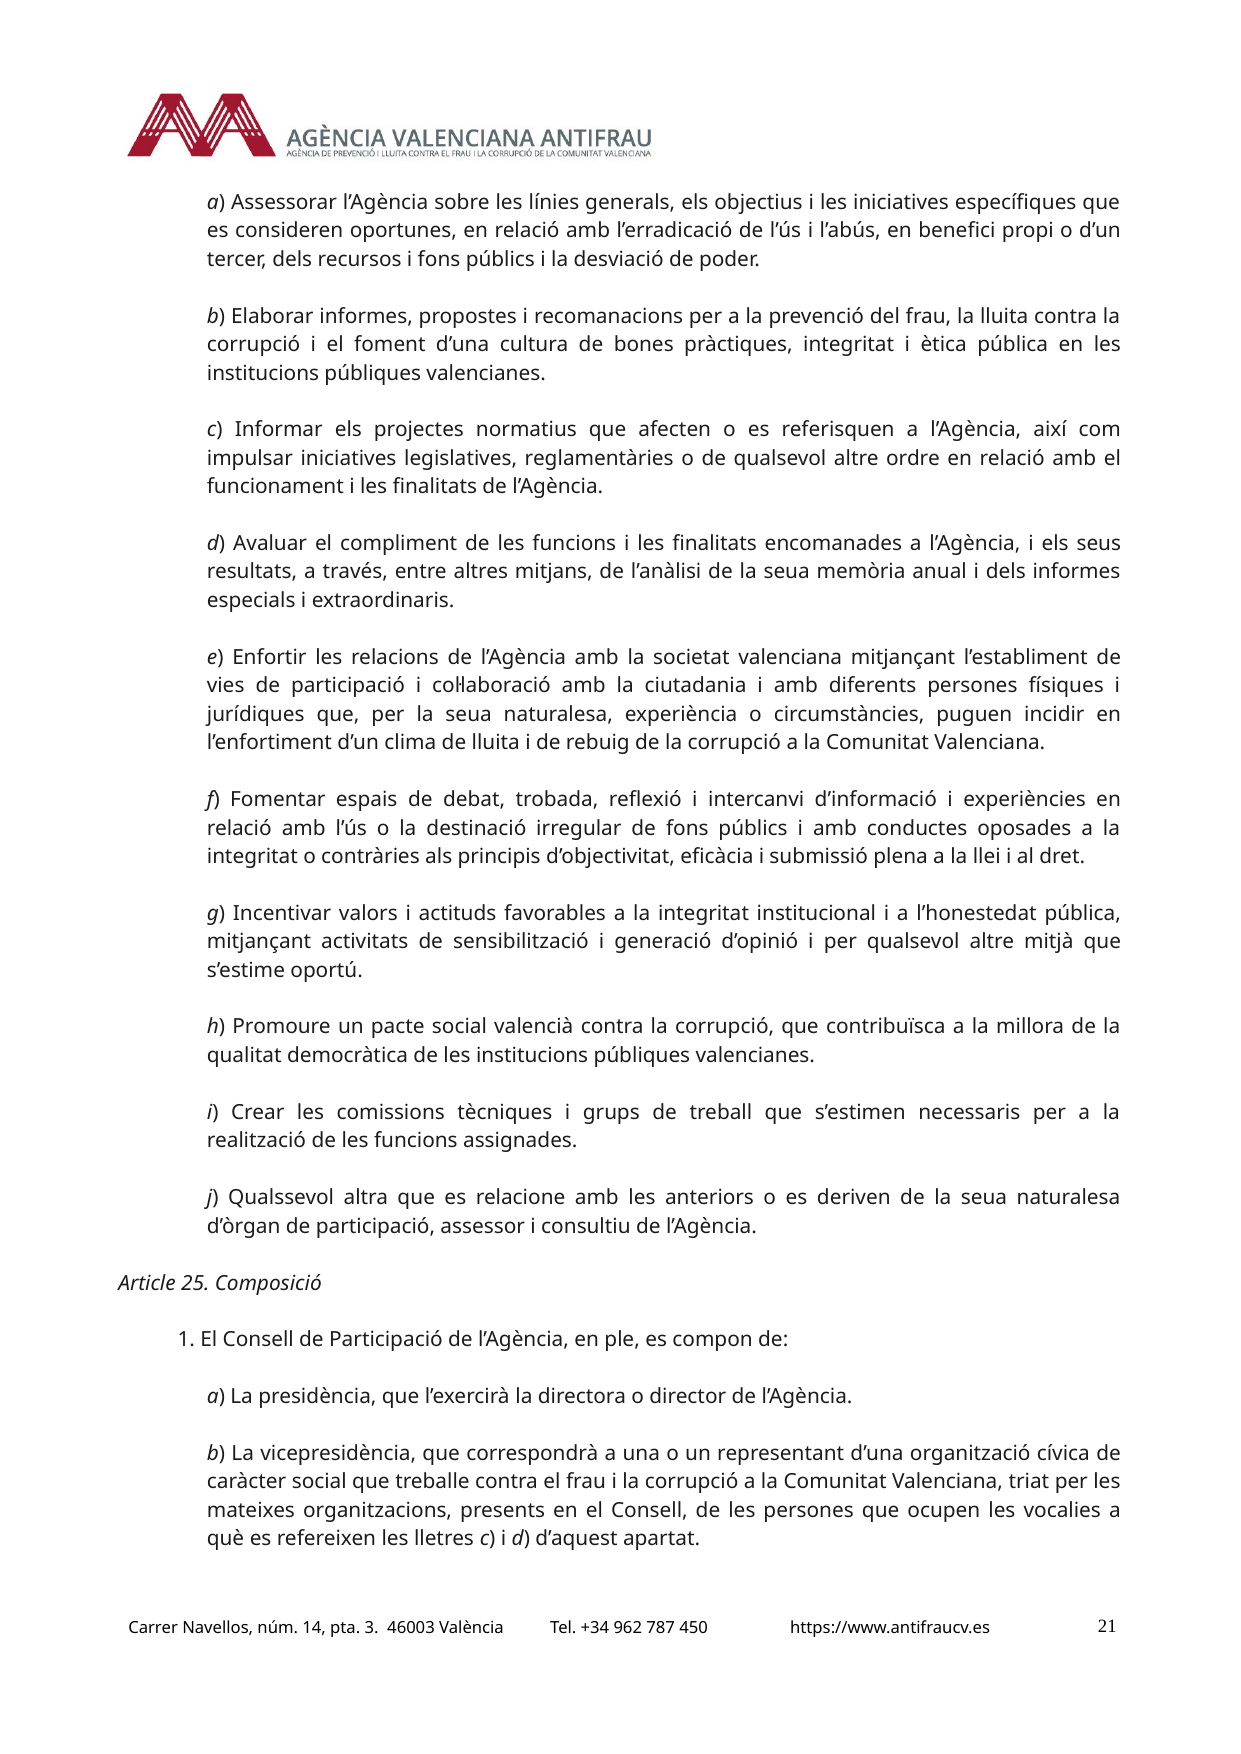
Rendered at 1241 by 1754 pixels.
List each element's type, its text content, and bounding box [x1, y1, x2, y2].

picture [122, 81, 655, 166]
text a) La presidència, que l’exercirà la directora o director de l’Agència. [207, 1381, 1122, 1410]
text a) Assessorar l’Agència sobre les línies generals, els objectius i les iniciatives específiques que es consideren oportunes, en relació amb l’erradicació de l’ús i l’abús, en benefici propi o d’un tercer, dels recursos i fons públics i la desviació de poder. [207, 187, 1122, 272]
text j) Qualssevol altra que es relacione amb les anteriors o es deriven de la seua naturalesa d’òrgan de participació, assessor i consultiu de l’Agència. [207, 1182, 1122, 1239]
text b) La vicepresidència, que correspondrà a una o un representant d’una organització cívica de caràcter social que treballe contra el frau i la corrupció a la Comunitat Valenciana, triat per les mateixes organitzacions, presents en el Consell, de les persones que ocupen les vocalies a què es refereixen les lletres c) i d) d’aquest apartat. [207, 1438, 1122, 1552]
text b) Elaborar informes, propostes i recomanacions per a la prevenció del frau, la lluita contra la corrupció i el foment d’una cultura de bones pràctiques, integritat i ètica pública en les institucions públiques valencianes. [207, 301, 1122, 386]
text h) Promoure un pacte social valencià contra la corrupció, que contribuïsca a la millora de la qualitat democràtica de les institucions públiques valencianes. [207, 1012, 1122, 1068]
text c) Informar els projectes normatius que afecten o es referisquen a l’Agència, així com impulsar iniciatives legislatives, reglamentàries o de qualsevol altre ordre en relació amb el funcionament i les finalitats de l’Agència. [207, 414, 1122, 500]
text e) Enfortir les relacions de l’Agència amb la societat valenciana mitjançant l’establiment de vies de participació i col·laboració amb la ciutadania i amb diferents persones físiques i jurídiques que, per la seua naturalesa, experiència o circumstàncies, puguen incidir en l’enfortiment d’un clima de lluita i de rebuig de la corrupció a la Comunitat Valenciana. [207, 642, 1122, 756]
text d) Avaluar el compliment de les funcions i les finalitats encomanades a l’Agència, i els seus resultats, a través, entre altres mitjans, de l’anàlisi de la seua memòria anual i dels informes especials i extraordinaris. [207, 528, 1122, 613]
text Article 25. Composició [118, 1268, 1122, 1296]
text g) Incentivar valors i actituds favorables a la integritat institucional i a l’honestedat pública, mitjançant activitats de sensibilització i generació d’opinió i per qualsevol altre mitjà que s’estime oportú. [207, 898, 1122, 983]
text i) Crear les comissions tècniques i grups de treball que s’estimen necessaris per a la realització de les funcions assignades. [207, 1097, 1122, 1154]
text 1. El Consell de Participació de l’Agència, en ple, es compon de: [177, 1324, 1122, 1353]
text f) Fomentar espais de debat, trobada, reflexió i intercanvi d’informació i experiències en relació amb l’ús o la destinació irregular de fons públics i amb conductes oposades a la integritat o contràries als principis d’objectivitat, eficàcia i submissió plena a la llei i al dret. [207, 784, 1122, 869]
